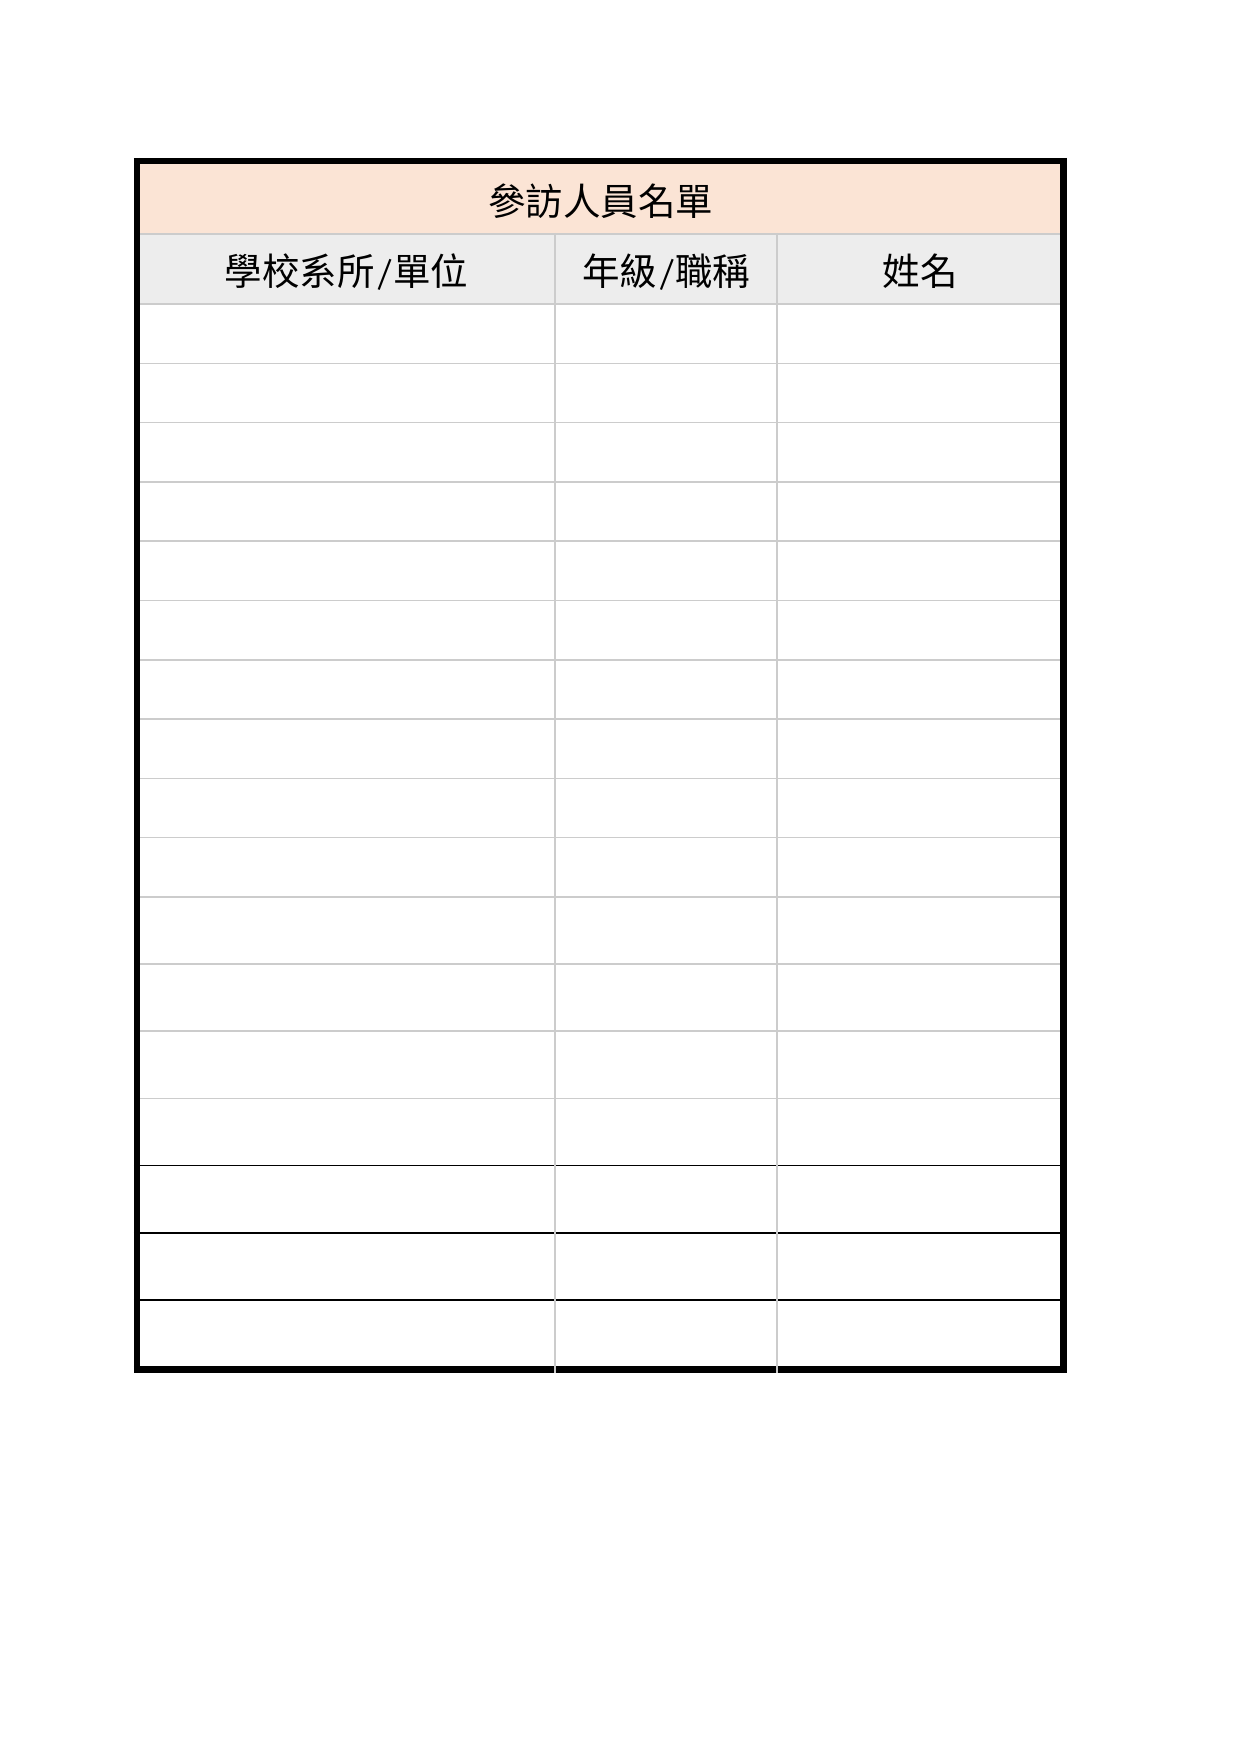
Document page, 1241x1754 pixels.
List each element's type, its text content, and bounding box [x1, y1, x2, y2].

table_cell [556, 1032, 776, 1098]
table_cell [140, 1166, 554, 1232]
table_cell [140, 305, 554, 363]
table_cell [778, 1234, 1060, 1299]
table_cell [140, 965, 554, 1030]
table_cell [556, 305, 776, 363]
table_cell [140, 779, 554, 837]
table_cell [140, 542, 554, 600]
table_cell [140, 898, 554, 963]
table_cell [778, 779, 1060, 837]
table_cell [140, 1032, 554, 1098]
table_cell [556, 601, 776, 659]
table_cell [140, 1099, 554, 1165]
table_cell [556, 1234, 776, 1299]
table_cell [778, 661, 1060, 718]
table_cell [140, 364, 554, 422]
table_cell [778, 720, 1060, 777]
table_cell [778, 1301, 1060, 1366]
table_cell [778, 305, 1060, 363]
table_cell [556, 542, 776, 600]
table_cell [556, 423, 776, 481]
table_cell [556, 1166, 776, 1232]
table_cell [140, 601, 554, 659]
table_cell [140, 838, 554, 896]
table_cell [778, 542, 1060, 600]
table_cell [556, 483, 776, 540]
table_header 參訪人員名單 [140, 164, 1060, 233]
table_cell [140, 720, 554, 777]
table_cell [778, 965, 1060, 1030]
table_cell [556, 720, 776, 777]
table_cell [778, 601, 1060, 659]
table_cell [556, 1099, 776, 1165]
table_cell [556, 661, 776, 718]
table_cell [140, 1234, 554, 1299]
table_cell [140, 483, 554, 540]
table_cell [556, 1301, 776, 1366]
table_cell [778, 364, 1060, 422]
table_cell [778, 1099, 1060, 1165]
table_cell [778, 1032, 1060, 1098]
table_cell [140, 1301, 554, 1366]
table_cell [778, 423, 1060, 481]
table_cell [140, 423, 554, 481]
table_cell [778, 898, 1060, 963]
table_cell [778, 483, 1060, 540]
table_cell 年級/職稱 [556, 235, 776, 303]
table_cell [556, 364, 776, 422]
table_cell 學校系所/單位 [140, 235, 554, 303]
table_cell [556, 898, 776, 963]
table_cell [140, 661, 554, 718]
table_cell [556, 779, 776, 837]
table_cell 姓名 [778, 235, 1060, 303]
table_cell [778, 1166, 1060, 1232]
table_cell [556, 838, 776, 896]
table_cell [778, 838, 1060, 896]
table_cell [556, 965, 776, 1030]
